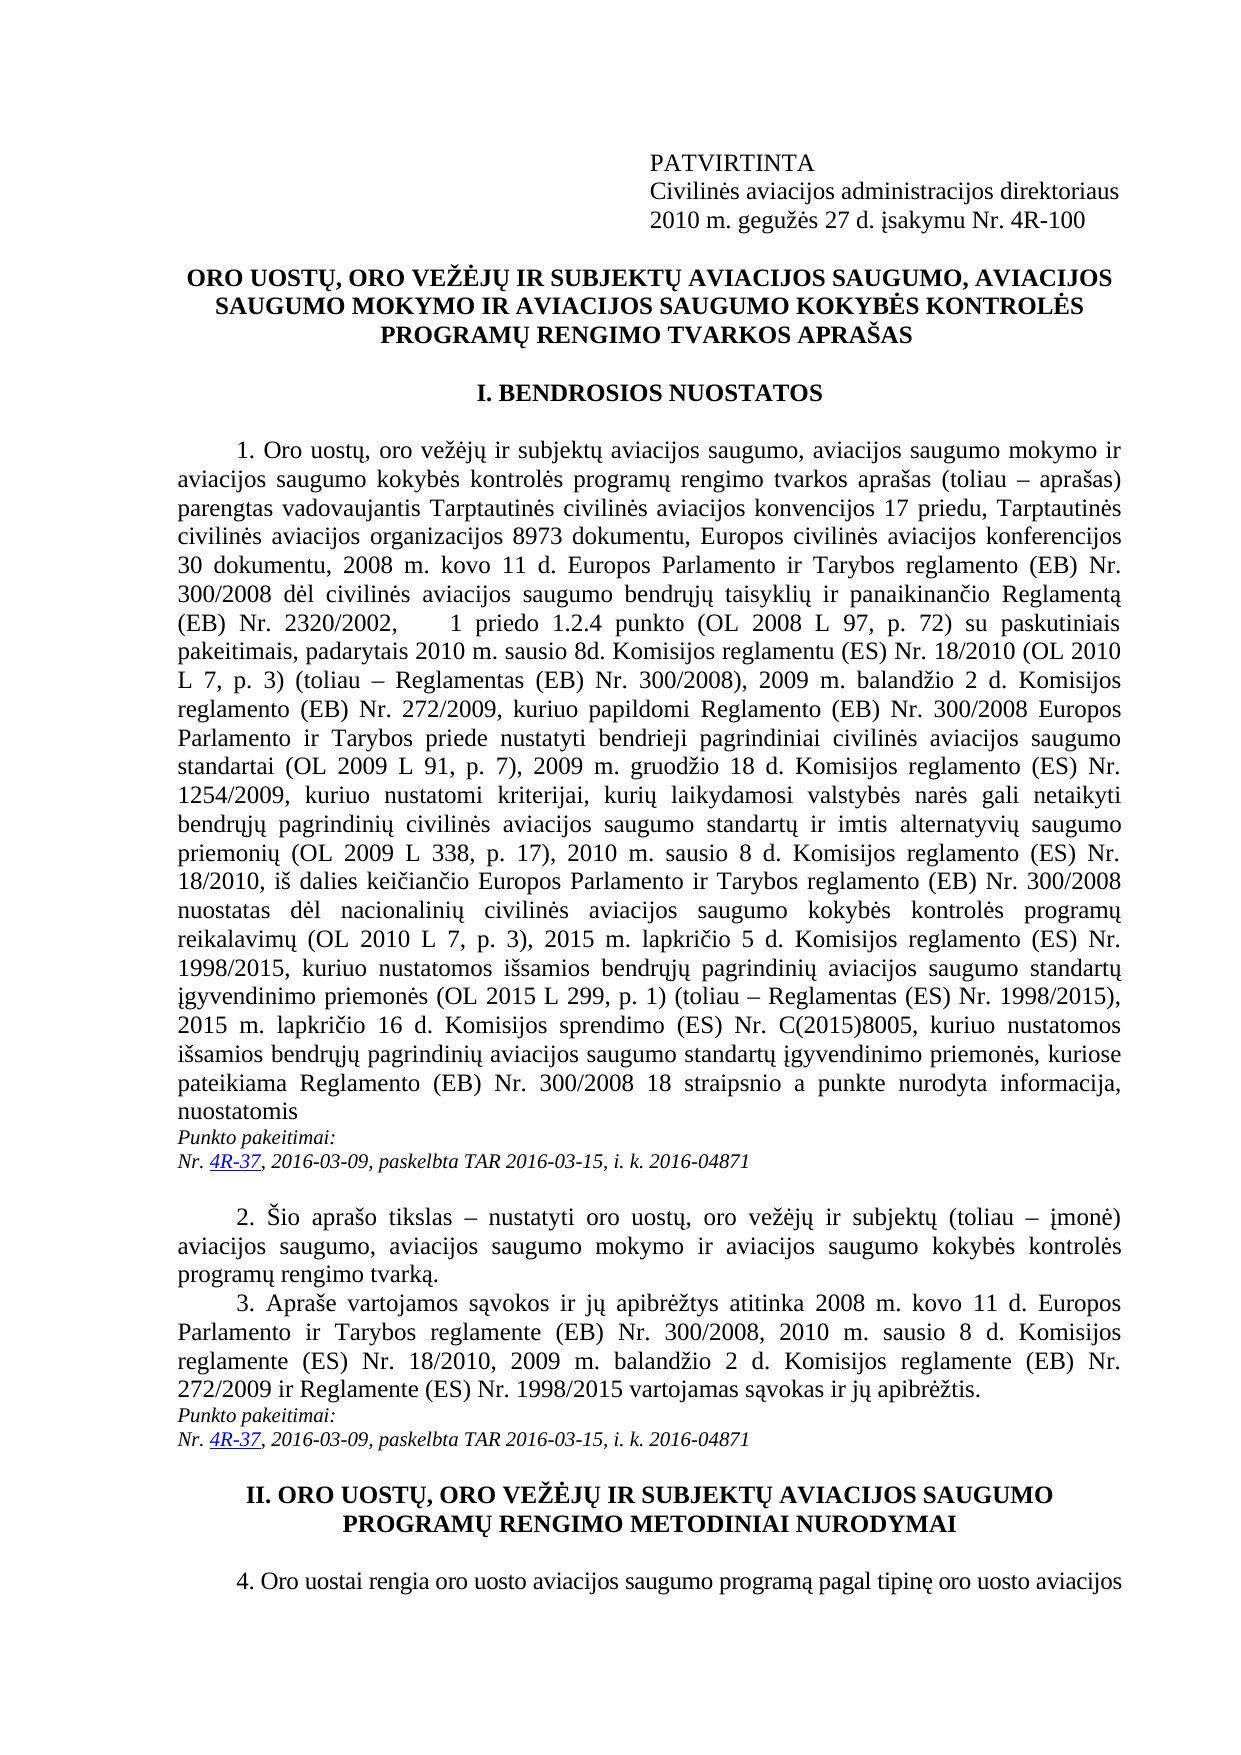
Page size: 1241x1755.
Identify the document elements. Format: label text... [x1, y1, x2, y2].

text 3. Apraše vartojamos sąvokos ir jų apibrėžtys atitinka 2008 m. kovo 11 d. Europos Parlamento ir Tarybos reglamente (EB) Nr. 300/2008, 2010 m. sausio 8 d. Komisijos reglamente (ES) Nr. 18/2010, 2009 m. balandžio 2 d. Komisijos reglamente (EB) Nr. 272/2009 ir Reglamente (ES) Nr. 1998/2015 vartojamas sąvokas ir jų apibrėžtis. [177, 1288, 1122, 1403]
text 1. Oro uostų, oro vežėjų ir subjektų aviacijos saugumo, aviacijos saugumo mokymo ir aviacijos saugumo kokybės kontrolės programų rengimo tvarkos aprašas (toliau – aprašas) parengtas vadovaujantis Tarptautinės civilinės aviacijos konvencijos 17 priedu, Tarptautinės civilinės aviacijos organizacijos 8973 dokumentu, Europos civilinės aviacijos konferencijos 30 dokumentu, 2008 m. kovo 11 d. Europos Parlamento ir Tarybos reglamento (EB) Nr. 300/2008 dėl civilinės aviacijos saugumo bendrųjų taisyklių ir panaikinančio Reglamentą (EB) Nr. 2320/2002, 1 priedo 1.2.4 punkto (OL 2008 L 97, p. 72) su paskutiniais pakeitimais, padarytais 2010 m. sausio 8d. Komisijos reglamentu (ES) Nr. 18/2010 (OL 2010 L 7, p. 3) (toliau – Reglamentas (EB) Nr. 300/2008), 2009 m. balandžio 2 d. Komisijos reglamento (EB) Nr. 272/2009, kuriuo papildomi Reglamento (EB) Nr. 300/2008 Europos Parlamento ir Tarybos priede nustatyti bendrieji pagrindiniai civilinės aviacijos saugumo standartai (OL 2009 L 91, p. 7), 2009 m. gruodžio 18 d. Komisijos reglamento (ES) Nr. 1254/2009, kuriuo nustatomi kriterijai, kurių laikydamosi valstybės narės gali netaikyti bendrųjų pagrindinių civilinės aviacijos saugumo standartų ir imtis alternatyvių saugumo priemonių (OL 2009 L 338, p. 17), 2010 m. sausio 8 d. Komisijos reglamento (ES) Nr. 18/2010, iš dalies keičiančio Europos Parlamento ir Tarybos reglamento (EB) Nr. 300/2008 nuostatas dėl nacionalinių civilinės aviacijos saugumo kokybės kontrolės programų reikalavimų (OL 2010 L 7, p. 3), 2015 m. lapkričio 5 d. Komisijos reglamento (ES) Nr. 1998/2015, kuriuo nustatomos išsamios bendrųjų pagrindinių aviacijos saugumo standartų įgyvendinimo priemonės (OL 2015 L 299, p. 1) (toliau – Reglamentas (ES) Nr. 1998/2015), 2015 m. lapkričio 16 d. Komisijos sprendimo (ES) Nr. C(2015)8005, kuriuo nustatomos išsamios bendrųjų pagrindinių aviacijos saugumo standartų įgyvendinimo priemonės, kuriose pateikiama Reglamento (EB) Nr. 300/2008 18 straipsnio a punkte nurodyta informacija, nuostatomis [177, 435, 1122, 1125]
text 2010 m. gegužės 27 d. įsakymu Nr. 4R-100 [649, 205, 1122, 234]
text 2. Šio aprašo tikslas – nustatyti oro uostų, oro vežėjų ir subjektų (toliau – įmonė) aviacijos saugumo, aviacijos saugumo mokymo ir aviacijos saugumo kokybės kontrolės programų rengimo tvarką. [177, 1202, 1122, 1288]
text PATVIRTINTA [649, 148, 1122, 176]
text I. BENDROSIOS NUOSTATOS [177, 378, 1122, 406]
text II. ORO UOSTŲ, ORO VEŽĖJŲ IR subjektų AVIACIJOS SAUGUMO PROGRAMŲ RENGIMO METODINIAI NURODYMAI [177, 1480, 1122, 1538]
text Civilinės aviacijos administracijos direktoriaus [649, 176, 1122, 205]
text 4. Oro uostai rengia oro uosto aviacijos saugumo programą pagal tipinę oro uosto aviacijos [177, 1566, 1122, 1595]
text Punkto pakeitimai: [177, 1403, 1122, 1427]
text Oro uostų, oro vežėjų ir SUBJEKTŲ aviacijos saugumo, aviacijos saugumo mokymo ir aviacijos saugumo kokybės kontrolės programų rengimo tvarkos aprašas [177, 263, 1122, 349]
text Nr. 4R-37, 2016-03-09, paskelbta TAR 2016-03-15, i. k. 2016-04871 [177, 1149, 1122, 1173]
text Nr. 4R-37, 2016-03-09, paskelbta TAR 2016-03-15, i. k. 2016-04871 [177, 1427, 1122, 1451]
text Punkto pakeitimai: [177, 1125, 1122, 1149]
